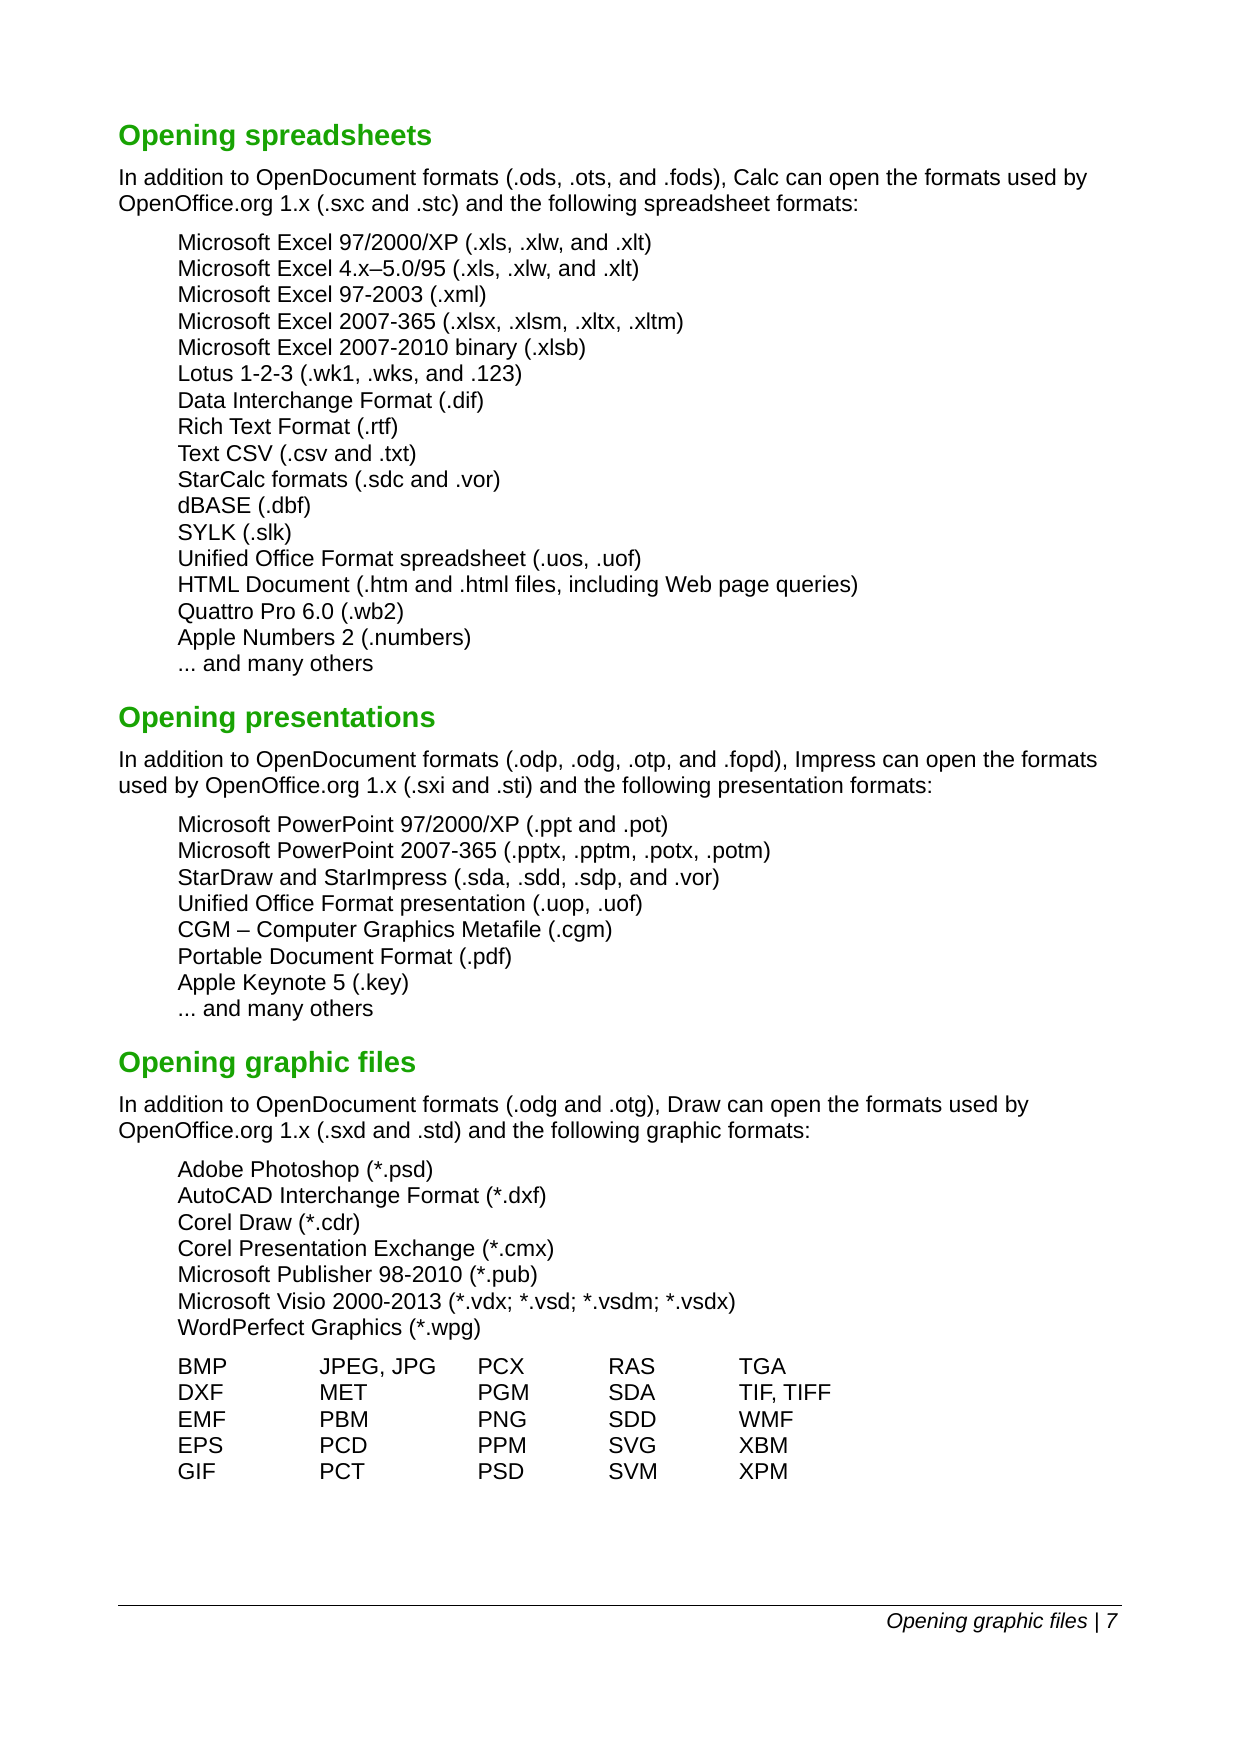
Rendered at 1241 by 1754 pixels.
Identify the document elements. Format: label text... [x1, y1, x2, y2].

table_header PCX [477, 1353, 608, 1379]
table_cell SDD [608, 1406, 739, 1432]
table_cell PSD [477, 1458, 608, 1489]
subtitle Opening spreadsheets [118, 118, 1122, 152]
subtitle Opening graphic files [118, 1045, 1122, 1079]
table_cell MET [319, 1379, 477, 1406]
table_cell WMF [739, 1406, 898, 1432]
table_cell DXF [178, 1379, 319, 1406]
table_header JPEG, JPG [319, 1353, 477, 1379]
table_header RAS [608, 1353, 739, 1379]
list In addition to OpenDocument formats (.ods, .ots, and .fods), Calc can open the formats used by OpenOffice.org 1.x (.sxc and .stc) and the following spreadsheet formats: [118, 163, 1122, 216]
text Microsoft Excel 97/2000/XP (.xls, .xlw, and .xlt) Microsoft Excel 4.x–5.0/95 (.xls, .xlw, and .xlt) Microsoft Excel 97-2003 (.xml) Microsoft Excel 2007-365 (.xlsx, .xlsm, .xltx, .xltm) Microsoft Excel 2007-2010 binary (.xlsb) Lotus 1-2-3 (.wk1, .wks, and .123) Data Interchange Format (.dif) Rich Text Format (.rtf) Text CSV (.csv and .txt) StarCalc formats (.sdc and .vor) dBASE (.dbf) SYLK (.slk) Unified Office Format spreadsheet (.uos, .uof) HTML Document (.htm and .html files, including Web page queries) Quattro Pro 6.0 (.wb2) Apple Numbers 2 (.numbers) ... and many others [177, 229, 1122, 677]
table_cell XBM [739, 1432, 898, 1458]
table_cell EPS [178, 1432, 319, 1458]
list In addition to OpenDocument formats (.odp, .odg, .otp, and .fopd), Impress can open the formats used by OpenOffice.org 1.x (.sxi and .sti) and the following presentation formats: [118, 746, 1122, 798]
table_cell EMF [178, 1406, 319, 1432]
table_cell SVG [608, 1432, 739, 1458]
table_cell XPM [739, 1458, 898, 1489]
table_cell TIF, TIFF [739, 1379, 898, 1406]
table_cell PPM [477, 1432, 608, 1458]
table_cell PCT [319, 1458, 477, 1489]
text Microsoft PowerPoint 97/2000/XP (.ppt and .pot) Microsoft PowerPoint 2007-365 (.pptx, .pptm, .potx, .potm) StarDraw and StarImpress (.sda, .sdd, .sdp, and .vor) Unified Office Format presentation (.uop, .uof) CGM – Computer Graphics Metafile (.cgm) Portable Document Format (.pdf) Apple Keynote 5 (.key) ... and many others [177, 811, 1122, 1022]
text In addition to OpenDocument formats (.odg and .otg), Draw can open the formats used by OpenOffice.org 1.x (.sxd and .std) and the following graphic formats: [118, 1091, 1122, 1143]
table_cell PGM [477, 1379, 608, 1406]
table_cell PNG [477, 1406, 608, 1432]
table_cell PCD [319, 1432, 477, 1458]
text Adobe Photoshop (*.psd) AutoCAD Interchange Format (*.dxf) Corel Draw (*.cdr) Corel Presentation Exchange (*.cmx) Microsoft Publisher 98-2010 (*.pub) Microsoft Visio 2000-2013 (*.vdx; *.vsd; *.vsdm; *.vsdx) WordPerfect Graphics (*.wpg) [177, 1156, 1122, 1340]
table_cell SVM [608, 1458, 739, 1489]
table_cell PBM [319, 1406, 477, 1432]
table_cell GIF [178, 1458, 319, 1489]
subtitle Opening presentations [118, 700, 1122, 734]
table_cell SDA [608, 1379, 739, 1406]
table_header TGA [739, 1353, 898, 1379]
table_header BMP [178, 1353, 319, 1379]
